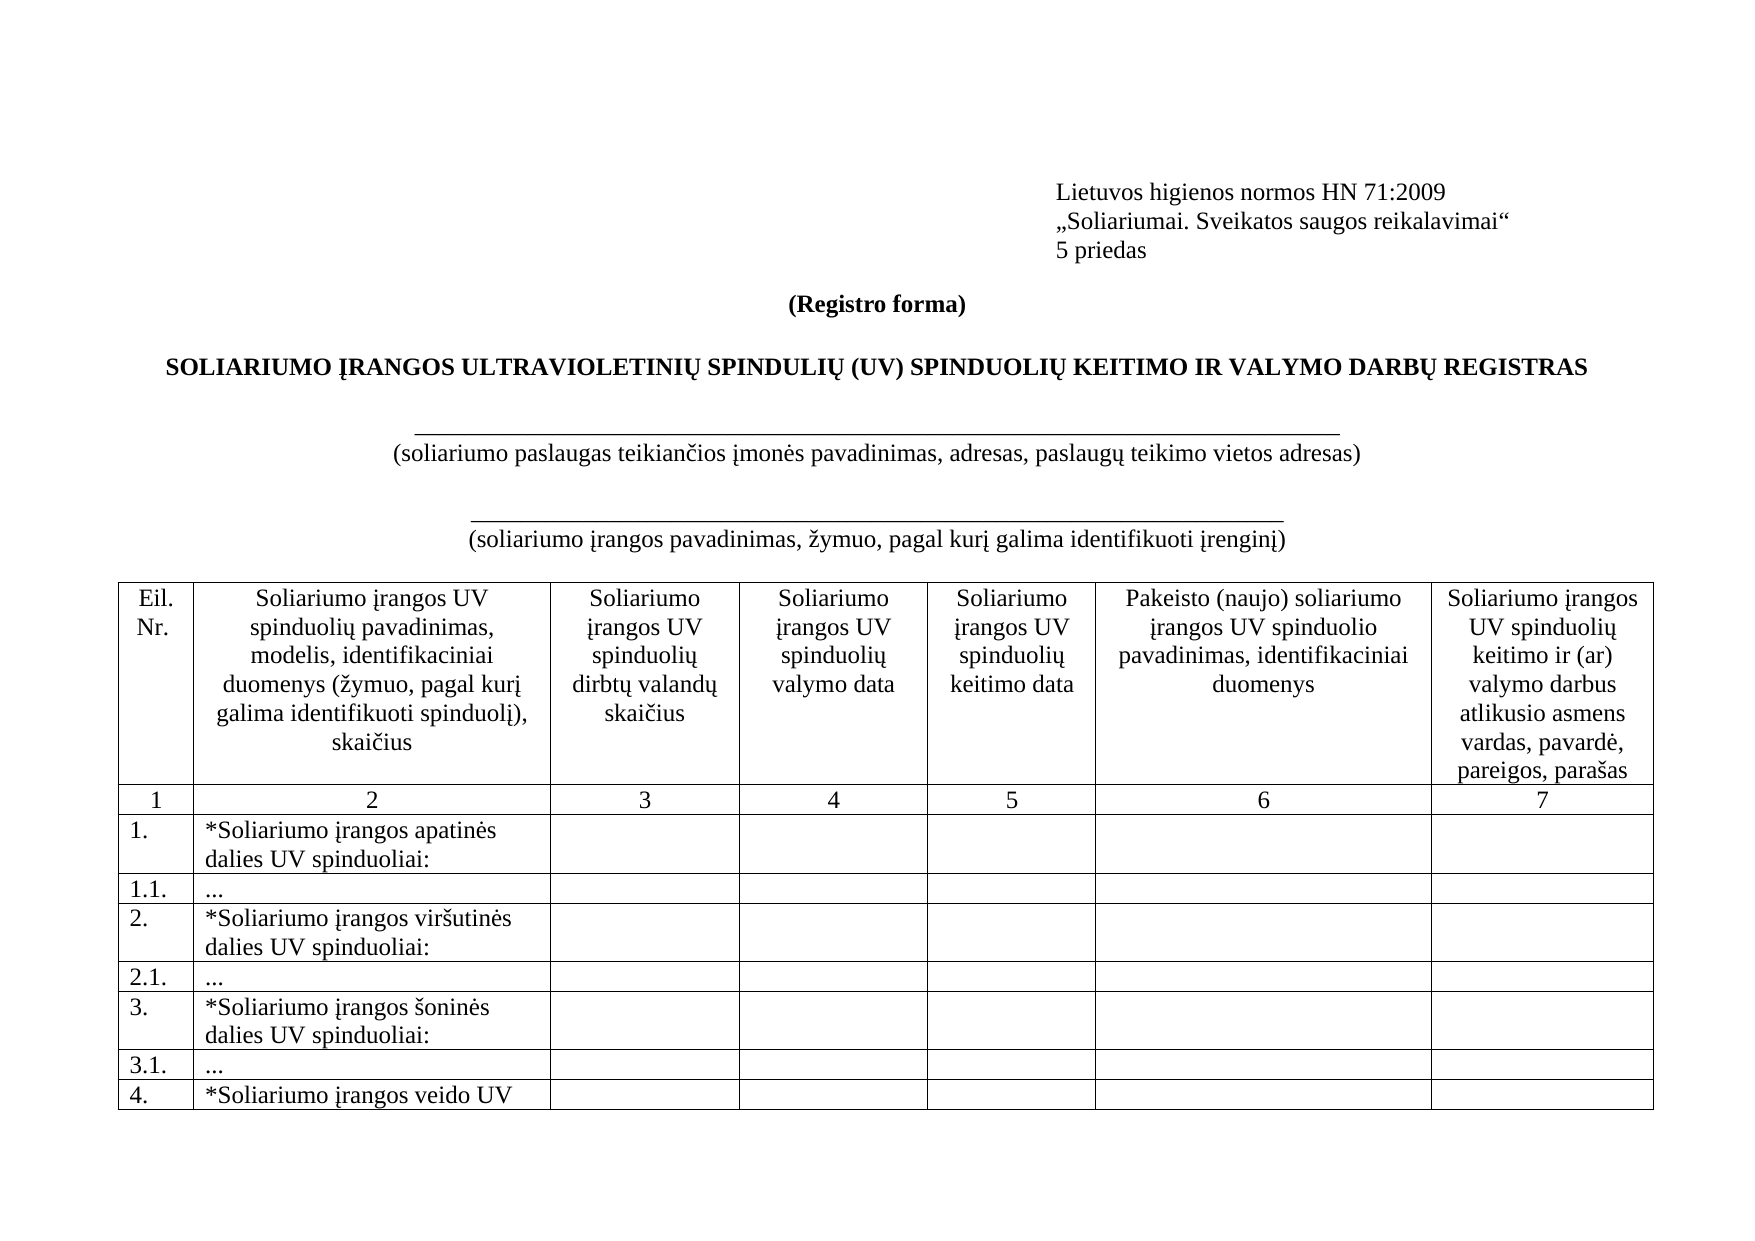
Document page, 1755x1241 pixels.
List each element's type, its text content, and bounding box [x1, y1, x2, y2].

table_cell 3. [119, 992, 193, 1049]
table_cell 6 [1096, 785, 1431, 814]
table_cell 5 [928, 785, 1095, 814]
table_cell 4 [740, 785, 927, 814]
table_cell ... [194, 962, 550, 991]
table_cell [551, 815, 739, 873]
table_cell [551, 1080, 739, 1109]
table_cell [928, 874, 1095, 902]
table_cell [551, 962, 739, 991]
table_cell [1432, 815, 1653, 873]
table_cell [1096, 1080, 1431, 1109]
text Lietuvos higienos normos HN 71:2009 [1056, 177, 1636, 206]
table_cell [1096, 815, 1431, 873]
table_cell 2 [194, 785, 550, 814]
table_cell *Soliariumo įrangos viršutinės dalies UV spinduoliai: [194, 904, 550, 961]
table_cell [1432, 962, 1653, 991]
table_cell [928, 904, 1095, 961]
table_cell [1432, 1050, 1653, 1079]
table_cell [740, 962, 927, 991]
table_cell [551, 1050, 739, 1079]
table_cell [740, 904, 927, 961]
table_cell [1096, 992, 1431, 1049]
table_header Soliariumo įrangos UV spinduolių pavadinimas, modelis, identifikaciniai duomenys (žymuo, pagal kurį galima identifikuoti spinduolį), skaičius [194, 583, 550, 784]
table_cell [1096, 874, 1431, 902]
table_cell 2. [119, 904, 193, 961]
text (Registro forma) [118, 289, 1636, 317]
table_cell [740, 874, 927, 902]
table_cell *Soliariumo įrangos šoninės dalies UV spinduoliai: [194, 992, 550, 1049]
table_header Eil. Nr. [119, 583, 193, 784]
table_cell [1432, 904, 1653, 961]
text 5 priedas [1056, 235, 1636, 263]
table_cell 7 [1432, 785, 1653, 814]
table_cell [740, 1080, 927, 1109]
text __________________________________________________________________________ [118, 409, 1636, 438]
table_header Soliariumo įrangos UV spinduolių keitimo data [928, 583, 1095, 784]
text „Soliariumai. Sveikatos saugos reikalavimai“ [1056, 206, 1636, 235]
table_cell 3.1. [119, 1050, 193, 1079]
table_cell [740, 815, 927, 873]
table_cell [928, 992, 1095, 1049]
table_cell 4. [119, 1080, 193, 1109]
table_cell [551, 874, 739, 902]
table_cell ... [194, 874, 550, 902]
table_header Soliariumo įrangos UV spinduolių valymo data [740, 583, 927, 784]
table_cell ... [194, 1050, 550, 1079]
table_cell [928, 962, 1095, 991]
table_cell 1. [119, 815, 193, 873]
text _________________________________________________________________ [118, 496, 1636, 524]
table_cell [1096, 904, 1431, 961]
table_cell [740, 992, 927, 1049]
table_header Soliariumo įrangos UV spinduolių keitimo ir (ar) valymo darbus atlikusio asmens vardas, pavardė, pareigos, parašas [1432, 583, 1653, 784]
table_cell [928, 815, 1095, 873]
table_cell 3 [551, 785, 739, 814]
table_cell [551, 904, 739, 961]
table_cell [1432, 874, 1653, 902]
table_cell *Soliariumo įrangos apatinės dalies UV spinduoliai: [194, 815, 550, 873]
table_cell 1 [119, 785, 193, 814]
table_cell [551, 992, 739, 1049]
table_cell 2.1. [119, 962, 193, 991]
table_cell [1432, 1080, 1653, 1109]
table_header Soliariumo įrangos UV spinduolių dirbtų valandų skaičius [551, 583, 739, 784]
table_cell 1.1. [119, 874, 193, 902]
table_cell *Soliariumo įrangos veido UV [194, 1080, 550, 1109]
table_cell [740, 1050, 927, 1079]
table_cell [1096, 962, 1431, 991]
table_cell [1432, 992, 1653, 1049]
text (soliariumo paslaugas teikiančios įmonės pavadinimas, adresas, paslaugų teikimo vietos adresas) [118, 438, 1636, 467]
text SOLIARIUMO ĮRANGOS ULTRAVIOLETINIŲ SPINDULIŲ (UV) SPINDUOLIŲ KEITIMO IR VALYMO DARBŲ REGISTRAS [118, 352, 1636, 381]
text (soliariumo įrangos pavadinimas, žymuo, pagal kurį galima identifikuoti įrenginį) [118, 524, 1636, 553]
table_cell [928, 1080, 1095, 1109]
table_cell [928, 1050, 1095, 1079]
table_header Pakeisto (naujo) soliariumo įrangos UV spinduolio pavadinimas, identifikaciniai duomenys [1096, 583, 1431, 784]
table_cell [1096, 1050, 1431, 1079]
